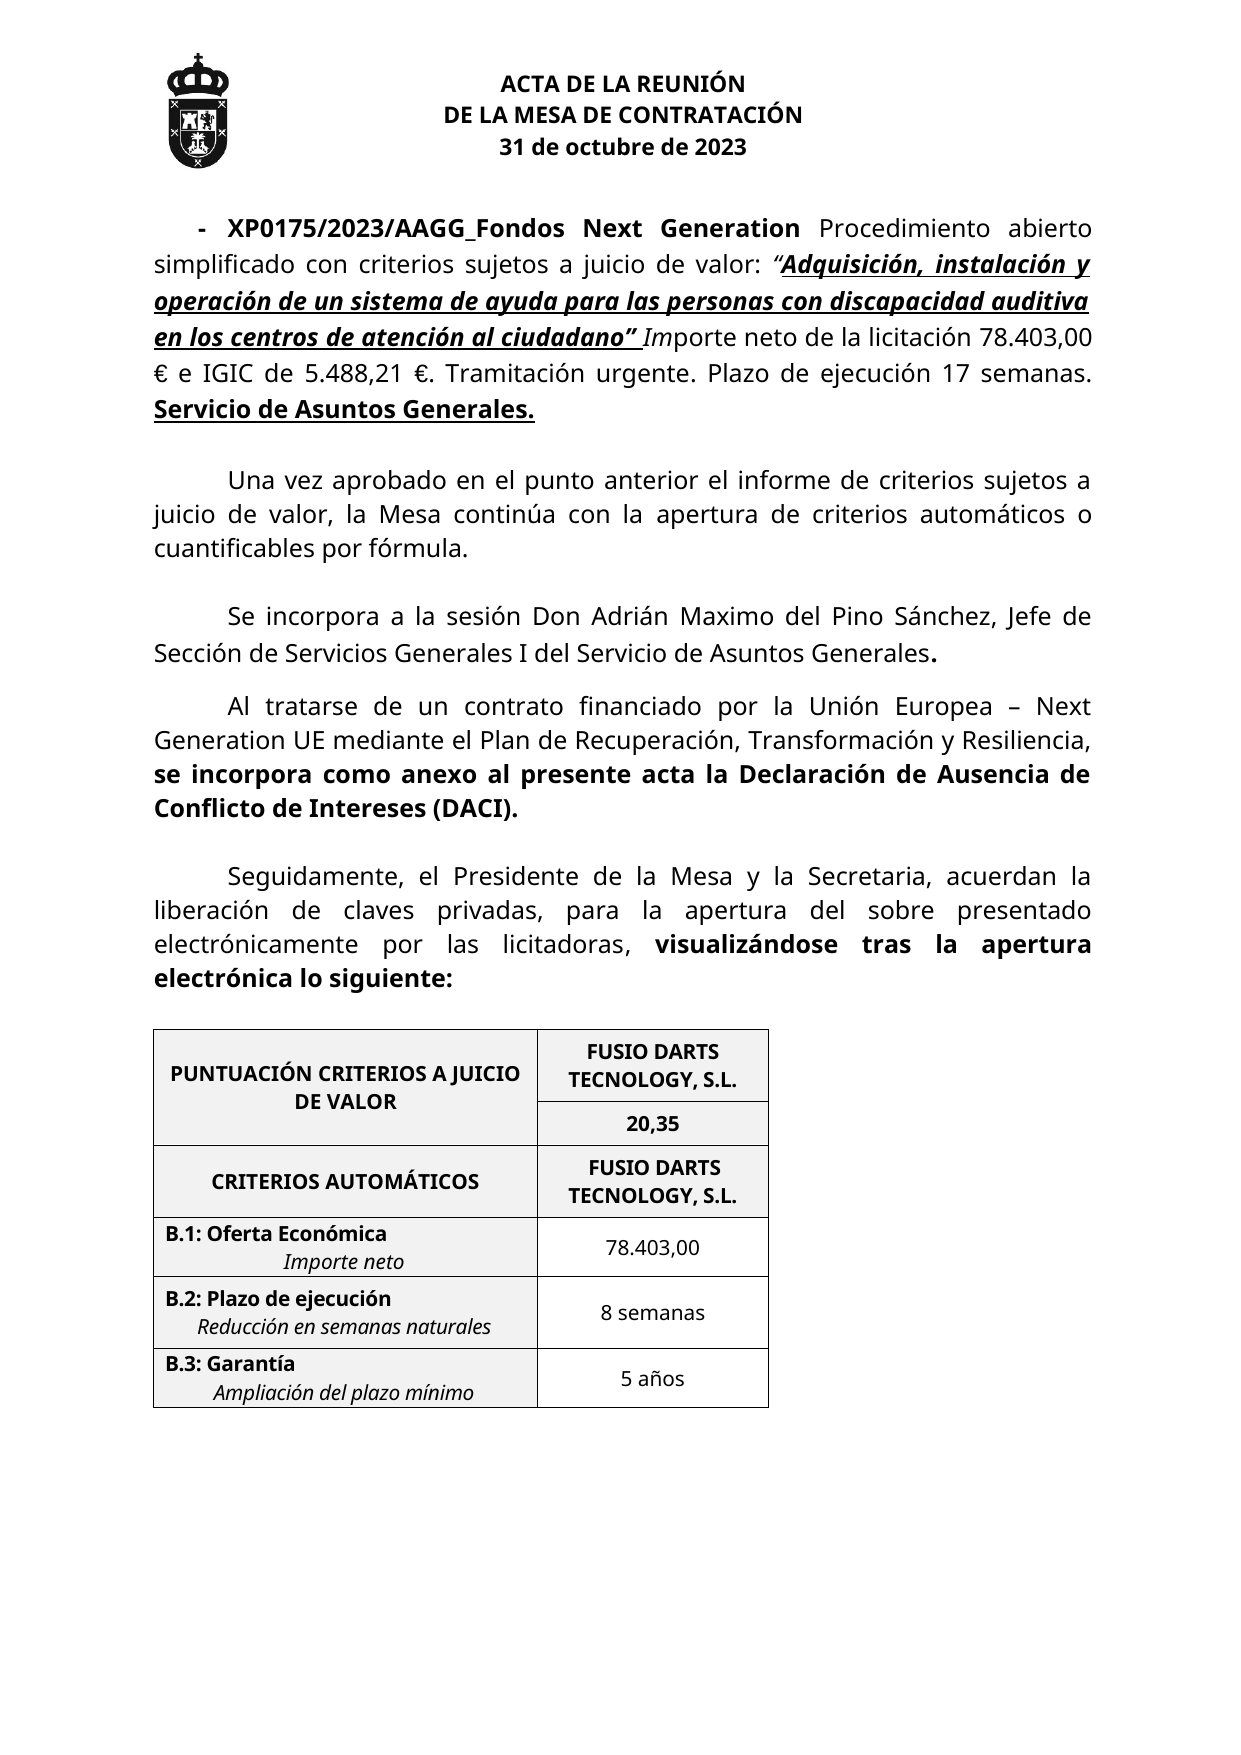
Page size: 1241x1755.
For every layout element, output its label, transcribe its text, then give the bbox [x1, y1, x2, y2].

text - XP0175/2023/AAGG_Fondos Next Generation Procedimiento abierto simplificado con criterios sujetos a juicio de valor: “Adquisición, instalación y operación de un sistema de ayuda para las personas con discapacidad auditiva en los centros de atención al ciudadano” Importe neto de la licitación 78.403,00 € e IGIC de 5.488,21 €. Tramitación urgente. Plazo de ejecución 17 semanas. Servicio de Asuntos Generales. [153, 210, 1093, 426]
table_header FUSIO DARTS TECNOLOGY, S.L. [538, 1030, 768, 1101]
text Una vez aprobado en el punto anterior el informe de criterios sujetos a juicio de valor, la Mesa continúa con la apertura de criterios automáticos o cuantificables por fórmula. [153, 463, 1093, 565]
table_cell 5 años [538, 1349, 768, 1407]
text Seguidamente, el Presidente de la Mesa y la Secretaria, acuerdan la liberación de claves privadas, para la apertura del sobre presentado electrónicamente por las licitadoras, visualizándose tras la apertura electrónica lo siguiente: [153, 858, 1093, 995]
table_cell 20,35 [538, 1102, 768, 1144]
table_cell B.3: Garantía Ampliación del plazo mínimo [154, 1349, 537, 1407]
text Se incorpora a la sesión Don Adrián Maximo del Pino Sánchez, Jefe de Sección de Servicios Generales I del Servicio de Asuntos Generales. [153, 599, 1093, 669]
text Al tratarse de un contrato financiado por la Unión Europea – Next Generation UE mediante el Plan de Recuperación, Transformación y Resiliencia, se incorpora como anexo al presente acta la Declaración de Ausencia de Conflicto de Intereses (DACI). [153, 688, 1093, 824]
table_cell B.1: Oferta Económica Importe neto [154, 1218, 537, 1276]
table_cell FUSIO DARTS TECNOLOGY, S.L. [538, 1146, 768, 1217]
table_cell CRITERIOS AUTOMÁTICOS [154, 1146, 537, 1217]
table_header PUNTUACIÓN CRITERIOS A JUICIO DE VALOR [154, 1030, 537, 1144]
table_cell B.2: Plazo de ejecución Reducción en semanas naturales [154, 1277, 537, 1348]
table_cell 78.403,00 [538, 1218, 768, 1276]
table_cell 8 semanas [538, 1277, 768, 1348]
